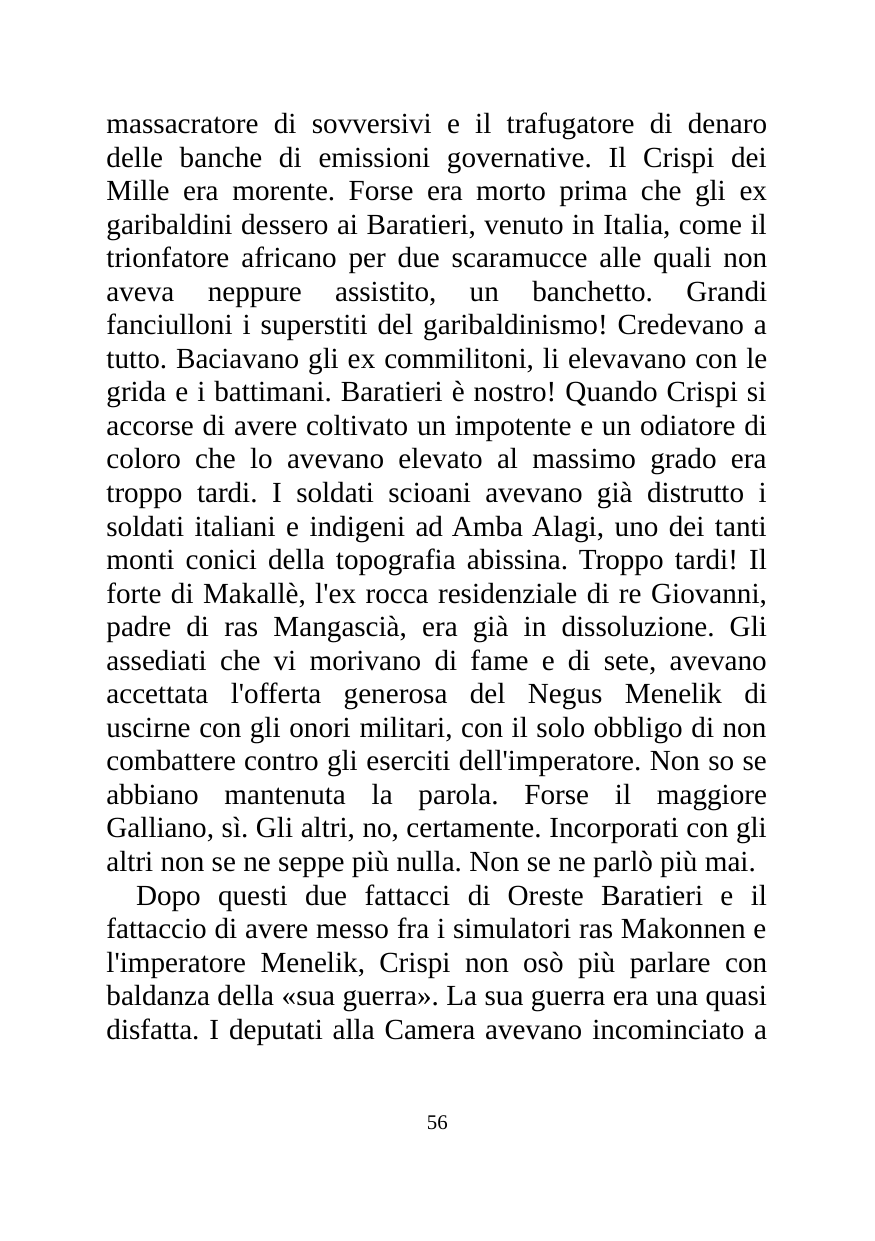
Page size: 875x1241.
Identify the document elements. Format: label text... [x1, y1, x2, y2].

text massacratore di sovversivi e il trafugatore di denaro delle banche di emissioni governative. Il Crispi dei Mille era morente. Forse era morto prima che gli ex garibaldini dessero ai Baratieri, venuto in Italia, come il trionfatore africano per due scaramucce alle quali non aveva neppure assistito, un banchetto. Grandi fanciulloni i superstiti del garibaldinismo! Credevano a tutto. Baciavano gli ex commilitoni, li elevavano con le grida e i battimani. Baratieri è nostro! Quando Crispi si accorse di avere coltivato un impotente e un odiatore di coloro che lo avevano elevato al massimo grado era troppo tardi. I soldati scioani avevano già distrutto i soldati italiani e indigeni ad Amba Alagi, uno dei tanti monti conici della topografia abissina. Troppo tardi! Il forte di Makallè, l'ex rocca residenziale di re Giovanni, padre di ras Mangascià, era già in dissoluzione. Gli assediati che vi morivano di fame e di sete, avevano accettata l'offerta generosa del Negus Menelik di uscirne con gli onori militari, con il solo obbligo di non combattere contro gli eserciti dell'imperatore. Non so se abbiano mantenuta la parola. Forse il maggiore Galliano, sì. Gli altri, no, certamente. Incorporati con gli altri non se ne seppe più nulla. Non se ne parlò più mai. [106, 106, 768, 878]
text Dopo questi due fattacci di Oreste Baratieri e il fattaccio di avere messo fra i simulatori ras Makonnen e l'imperatore Menelik, Crispi non osò più parlare con baldanza della «sua guerra». La sua guerra era una quasi disfatta. I deputati alla Camera avevano incominciato a [106, 878, 768, 1045]
